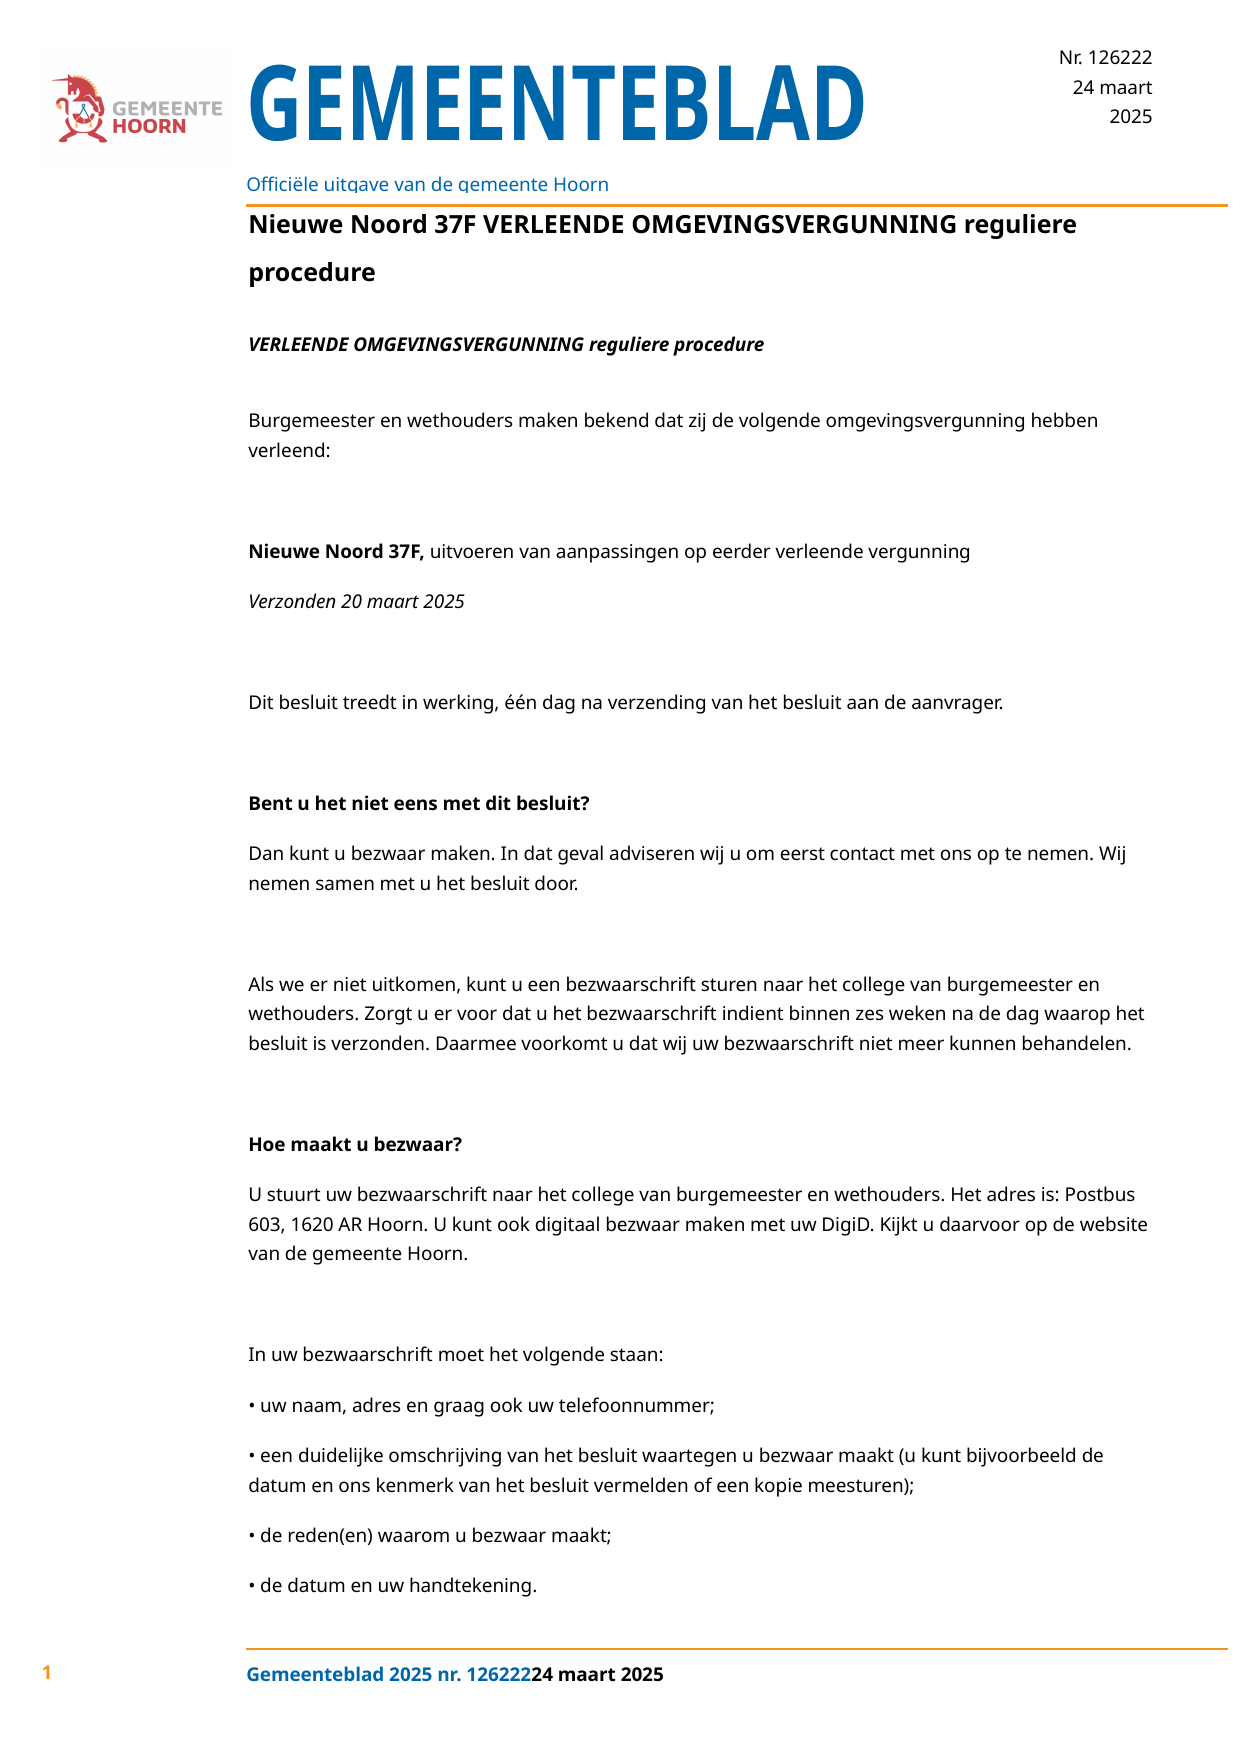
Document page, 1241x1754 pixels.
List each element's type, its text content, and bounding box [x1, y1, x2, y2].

text Bent u het niet eens met dit besluit? [248, 790, 1152, 816]
text • de datum en uw handtekening. [248, 1573, 1152, 1598]
text Dan kunt u bezwaar maken. In dat geval adviseren wij u om eerst contact met ons op te nemen. Wij nemen samen met u het besluit door. [248, 841, 1152, 896]
text Dit besluit treedt in werking, één dag na verzending van het besluit aan de aanvrager. [248, 689, 1152, 715]
text Nieuwe Noord 37F, uitvoeren van aanpassingen op eerder verleende vergunning [248, 538, 1152, 564]
text Als we er niet uitkomen, kunt u een bezwaarschrift sturen naar het college van burgemeester en wethouders. Zorgt u er voor dat u het bezwaarschrift indient binnen zes weken na de dag waarop het besluit is verzonden. Daarmee voorkomt u dat wij uw bezwaarschrift niet meer kunnen behandelen. [248, 971, 1152, 1056]
text • de reden(en) waarom u bezwaar maakt; [248, 1522, 1152, 1548]
text In uw bezwaarschrift moet het volgende staan: [248, 1341, 1152, 1367]
text Verzonden 20 maart 2025 [248, 588, 1152, 614]
text U stuurt uw bezwaarschrift naar het college van burgemeester en wethouders. Het adres is: Postbus 603, 1620 AR Hoorn. U kunt ook digitaal bezwaar maken met uw DigiD. Kijkt u daarvoor op de website van de gemeente Hoorn. [248, 1181, 1152, 1266]
text Hoe maakt u bezwaar? [248, 1131, 1152, 1157]
picture [41, 47, 231, 172]
text Burgemeester en wethouders maken bekend dat zij de volgende omgevingsvergunning hebben verleend: [248, 408, 1152, 463]
text VERLEENDE OMGEVINGSVERGUNNING reguliere procedure [248, 331, 1152, 357]
text • een duidelijke omschrijving van het besluit waartegen u bezwaar maakt (u kunt bijvoorbeeld de datum en ons kenmerk van het besluit vermelden of een kopie meesturen); [248, 1442, 1152, 1497]
text • uw naam, adres en graag ook uw telefoonnummer; [248, 1392, 1152, 1417]
text Nieuwe Noord 37F VERLEENDE OMGEVINGSVERGUNNING reguliere procedure [248, 207, 1152, 288]
